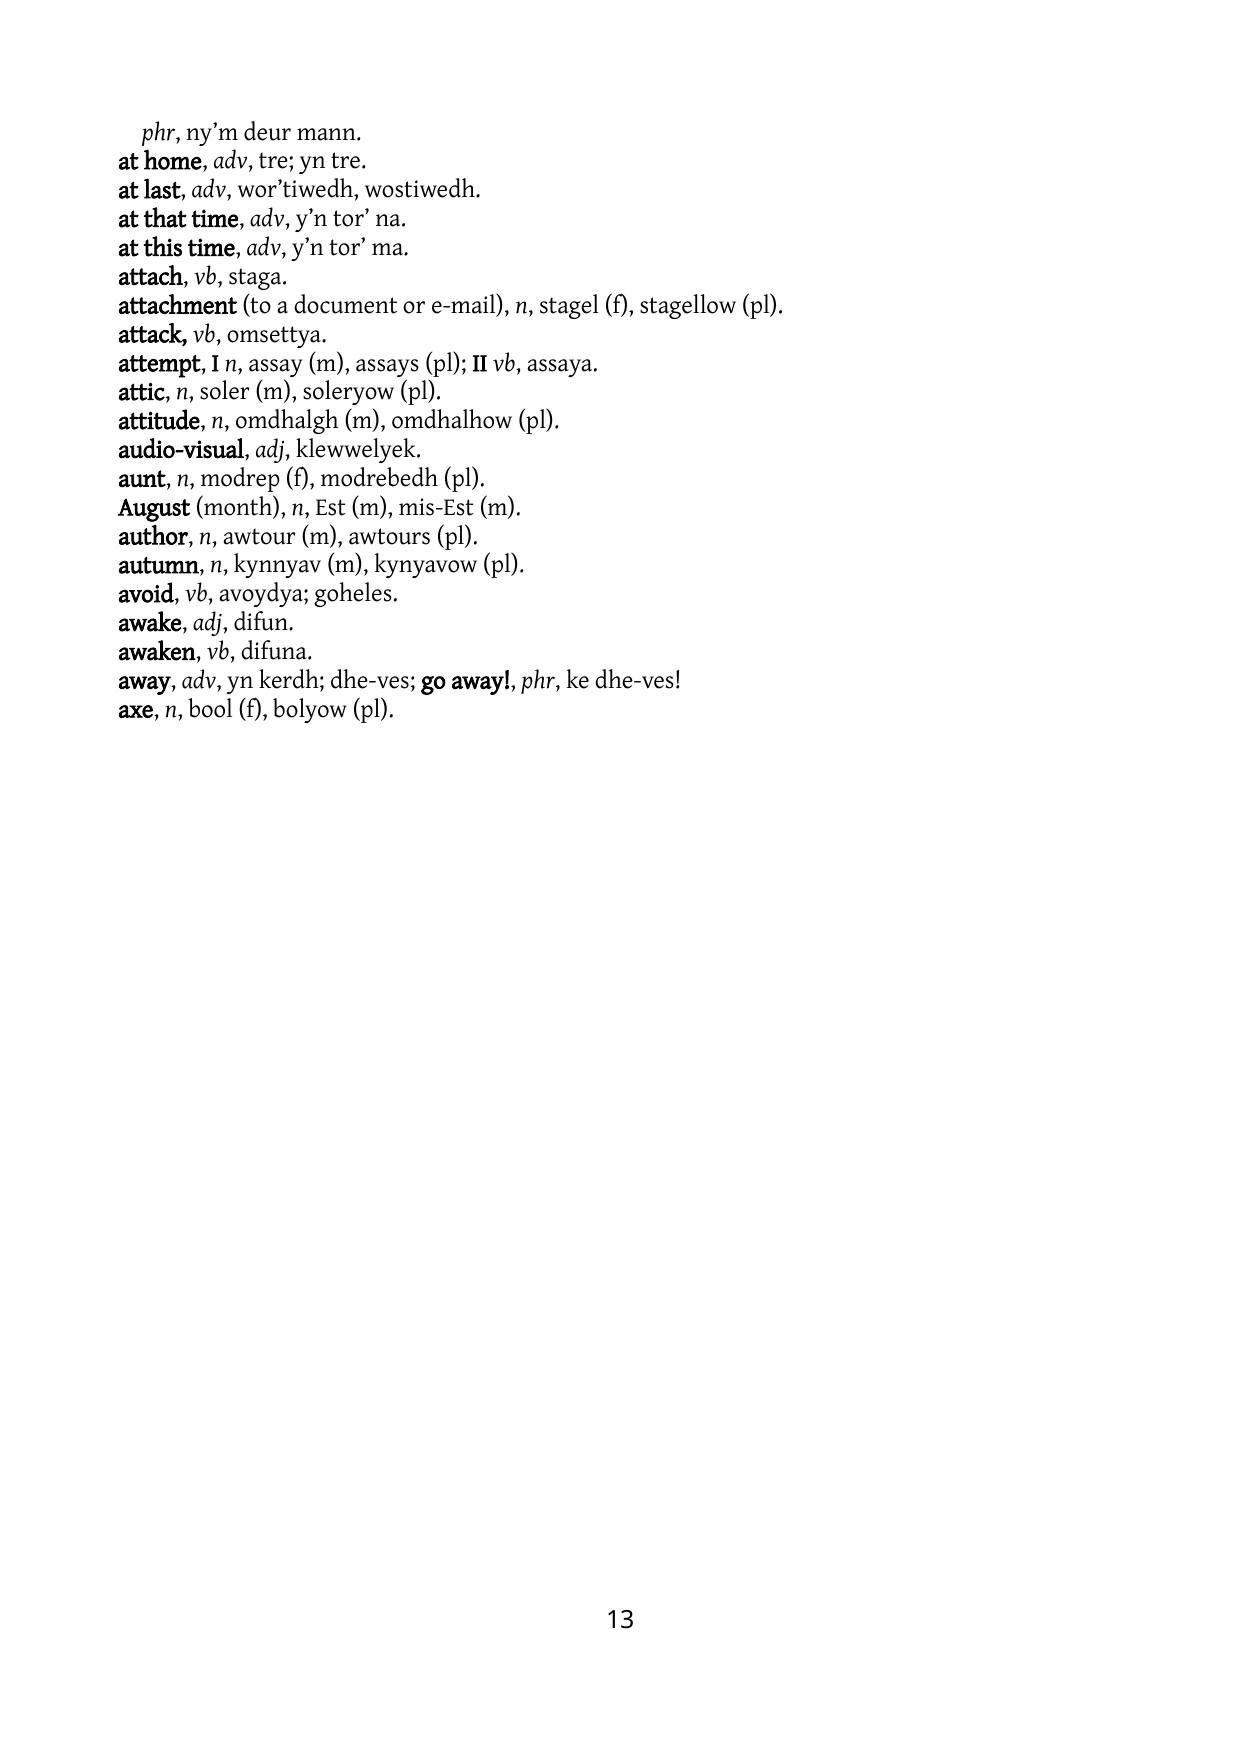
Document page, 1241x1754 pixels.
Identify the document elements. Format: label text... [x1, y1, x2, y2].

text August (month), n, Est (m), mis-Est (m). [118, 493, 1122, 522]
text autumn, n, kynnyav (m), kynyavow (pl). [118, 551, 1122, 580]
text attempt, I n, assay (m), assays (pl); II vb, assaya. [118, 349, 1122, 378]
text avoid, vb, avoydya; goheles. [118, 580, 1122, 609]
text audio-visual, adj, klewwelyek. [118, 436, 1122, 464]
text at that time, adv, y’n tor’ na. [118, 205, 1122, 233]
text aunt, n, modrep (f), modrebedh (pl). [118, 464, 1122, 493]
text attachment (to a document or e-mail), n, stagel (f), stagellow (pl). [118, 291, 1122, 320]
text at home, adv, tre; yn tre. [118, 147, 1122, 176]
text at this time, adv, y’n tor’ ma. [118, 233, 1122, 262]
text attach, vb, staga. [118, 262, 1122, 291]
text attic, n, soler (m), soleryow (pl). [118, 378, 1122, 407]
text phr, ny’m deur mann. [118, 118, 1122, 147]
text attack, vb, omsettya. [118, 320, 1122, 349]
text attitude, n, omdhalgh (m), omdhalhow (pl). [118, 407, 1122, 436]
text axe, n, bool (f), bolyow (pl). [118, 695, 1122, 724]
text awake, adj, difun. [118, 609, 1122, 637]
text at last, adv, wor’tiwedh, wostiwedh. [118, 176, 1122, 205]
text awaken, vb, difuna. [118, 637, 1122, 666]
text author, n, awtour (m), awtours (pl). [118, 522, 1122, 551]
text away, adv, yn kerdh; dhe-ves; go away!, phr, ke dhe-ves! [118, 666, 1122, 695]
